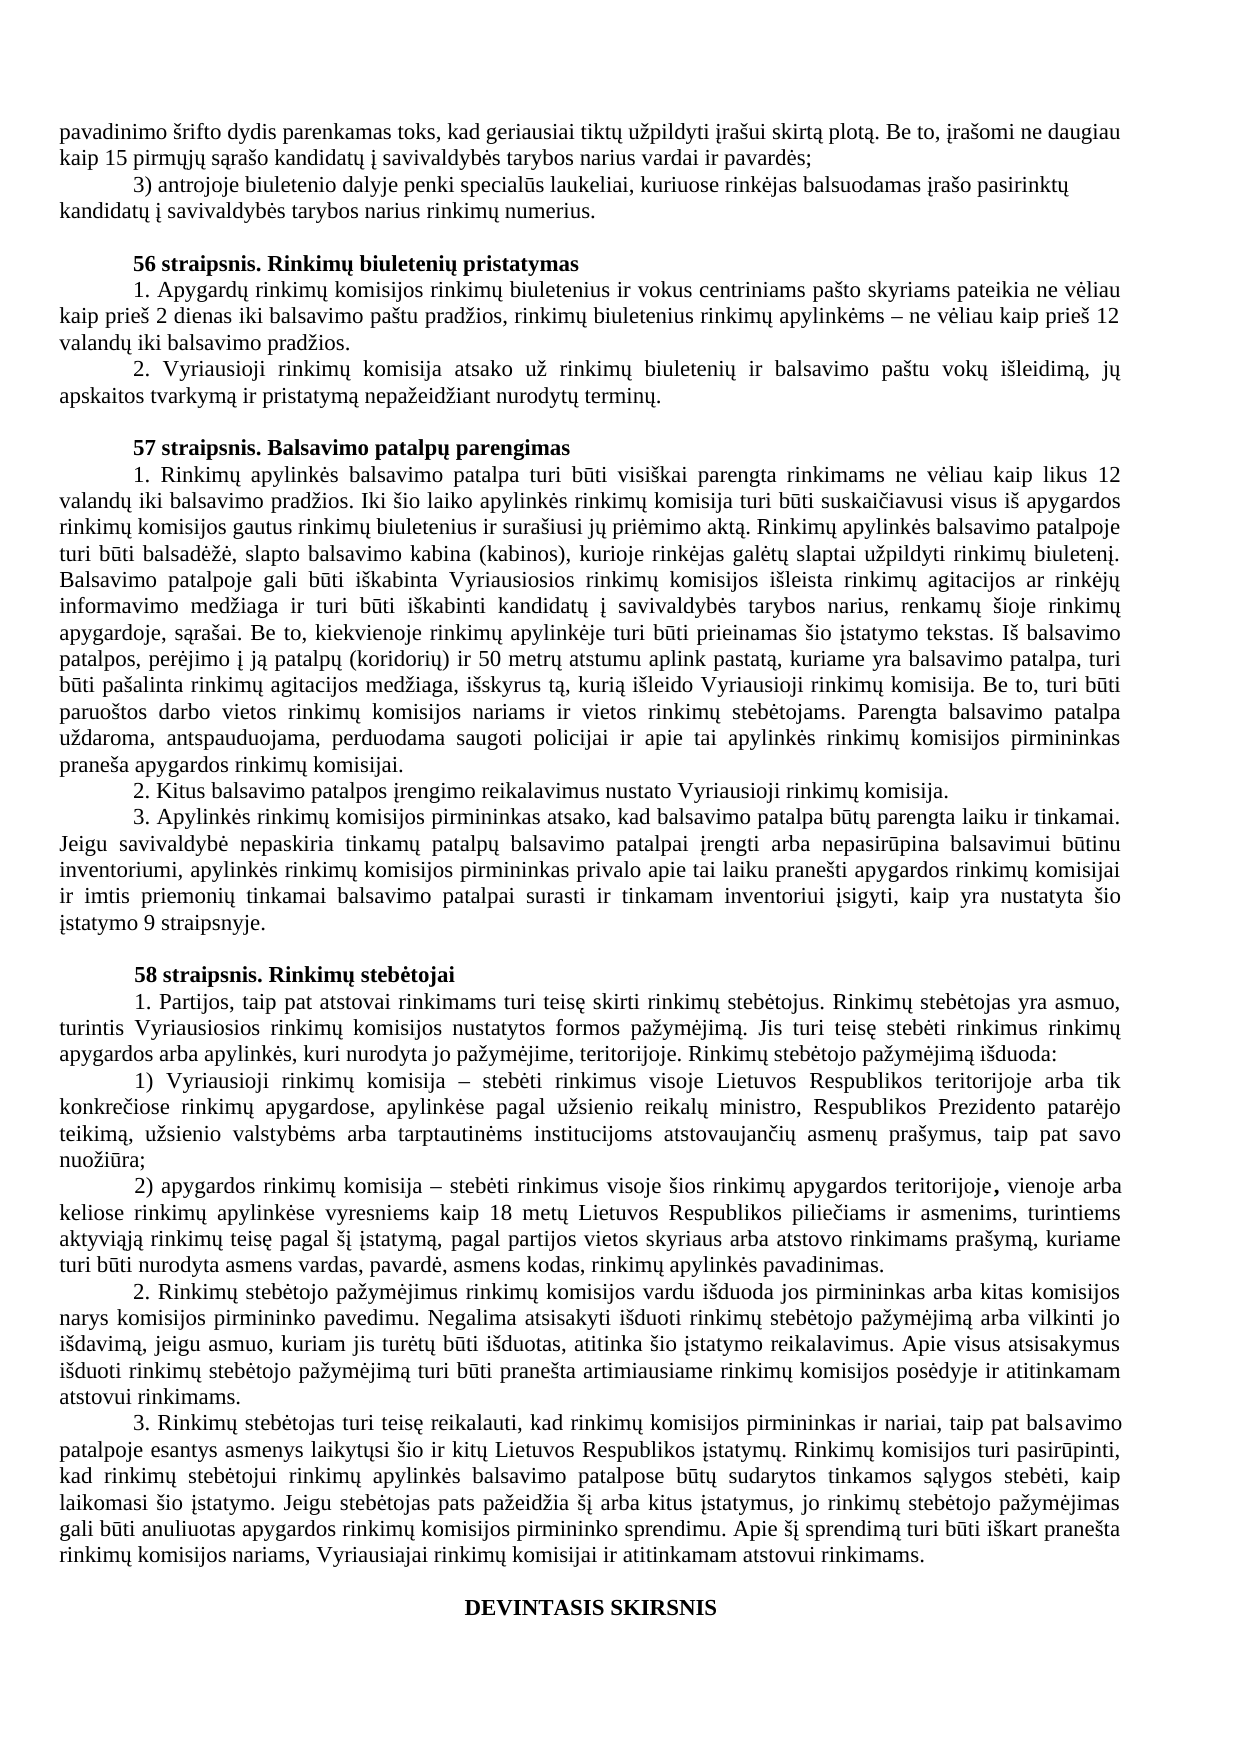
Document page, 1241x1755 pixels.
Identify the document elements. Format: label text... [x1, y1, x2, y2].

text 1. Partijos, taip pat atstovai rinkimams turi teisę skirti rinkimų stebėtojus. Rinkimų stebėtojas yra asmuo, turintis Vyriausiosios rinkimų komisijos nustatytos formos pažymėjimą. Jis turi teisę stebėti rinkimus rinkimų apygardos arba apylinkės, kuri nurodyta jo pažymėjime, teritorijoje. Rinkimų stebėtojo pažymėjimą išduoda: [59, 988, 1122, 1067]
text 3. Rinkimų stebėtojas turi teisę reikalauti, kad rinkimų komisijos pirmininkas ir nariai, taip pat balsavimo patalpoje esantys asmenys laikytųsi šio ir kitų Lietuvos Respublikos įstatymų. Rinkimų komisijos turi pasirūpinti, kad rinkimų stebėtojui rinkimų apylinkės balsavimo patalpose būtų sudarytos tinkamos sąlygos stebėti, kaip laikomasi šio įstatymo. Jeigu stebėtojas pats pažeidžia šį arba kitus įstatymus, jo rinkimų stebėtojo pažymėjimas gali būti anuliuotas apygardos rinkimų komisijos pirmininko sprendimu. Apie šį sprendimą turi būti iškart pranešta rinkimų komisijos nariams, Vyriausiajai rinkimų komisijai ir atitinkamam atstovui rinkimams. [59, 1409, 1122, 1568]
text 2. Kitus balsavimo patalpos įrengimo reikalavimus nustato Vyriausioji rinkimų komisija. [59, 777, 1122, 803]
text 1) Vyriausioji rinkimų komisija – stebėti rinkimus visoje Lietuvos Respublikos teritorijoje arba tik konkrečiose rinkimų apygardose, apylinkėse pagal užsienio reikalų ministro, Respublikos Prezidento patarėjo teikimą, užsienio valstybėms arba tarptautinėms institucijoms atstovaujančių asmenų prašymus, taip pat savo nuožiūra; [59, 1067, 1122, 1172]
text 58 straipsnis. Rinkimų stebėtojai [59, 961, 1122, 988]
text 57 straipsnis. Balsavimo patalpų parengimas [59, 434, 1122, 461]
text DEVINTASIS SKIRSNIS [59, 1594, 1122, 1620]
text 56 straipsnis. Rinkimų biuletenių pristatymas [59, 250, 1122, 276]
text 1. Rinkimų apylinkės balsavimo patalpa turi būti visiškai parengta rinkimams ne vėliau kaip likus 12 valandų iki balsavimo pradžios. Iki šio laiko apylinkės rinkimų komisija turi būti suskaičiavusi visus iš apygardos rinkimų komisijos gautus rinkimų biuletenius ir surašiusi jų priėmimo aktą. Rinkimų apylinkės balsavimo patalpoje turi būti balsadėžė, slapto balsavimo kabina (kabinos), kurioje rinkėjas galėtų slaptai užpildyti rinkimų biuletenį. Balsavimo patalpoje gali būti iškabinta Vyriausiosios rinkimų komisijos išleista rinkimų agitacijos ar rinkėjų informavimo medžiaga ir turi būti iškabinti kandidatų į savivaldybės tarybos narius, renkamų šioje rinkimų apygardoje, sąrašai. Be to, kiekvienoje rinkimų apylinkėje turi būti prieinamas šio įstatymo tekstas. Iš balsavimo patalpos, perėjimo į ją patalpų (koridorių) ir 50 metrų atstumu aplink pastatą, kuriame yra balsavimo patalpa, turi būti pašalinta rinkimų agitacijos medžiaga, išskyrus tą, kurią išleido Vyriausioji rinkimų komisija. Be to, turi būti paruoštos darbo vietos rinkimų komisijos nariams ir vietos rinkimų stebėtojams. Parengta balsavimo patalpa uždaroma, antspauduojama, perduodama saugoti policijai ir apie tai apylinkės rinkimų komisijos pirmininkas praneša apygardos rinkimų komisijai. [59, 461, 1122, 777]
text pavadinimo šrifto dydis parenkamas toks, kad geriausiai tiktų užpildyti įrašui skirtą plotą. Be to, įrašomi ne daugiau kaip 15 pirmųjų sąrašo kandidatų į savivaldybės tarybos narius vardai ir pavardės; [59, 118, 1122, 171]
text 3. Apylinkės rinkimų komisijos pirmininkas atsako, kad balsavimo patalpa būtų parengta laiku ir tinkamai. Jeigu savivaldybė nepaskiria tinkamų patalpų balsavimo patalpai įrengti arba nepasirūpina balsavimui būtinu inventoriumi, apylinkės rinkimų komisijos pirmininkas privalo apie tai laiku pranešti apygardos rinkimų komisijai ir imtis priemonių tinkamai balsavimo patalpai surasti ir tinkamam inventoriui įsigyti, kaip yra nustatyta šio įstatymo 9 straipsnyje. [59, 803, 1122, 935]
text 2) apygardos rinkimų komisija – stebėti rinkimus visoje šios rinkimų apygardos teritorijoje, vienoje arba keliose rinkimų apylinkėse vyresniems kaip 18 metų Lietuvos Respublikos piliečiams ir asmenims, turintiems aktyviąją rinkimų teisę pagal šį įstatymą, pagal partijos vietos skyriaus arba atstovo rinkimams prašymą, kuriame turi būti nurodyta asmens vardas, pavardė, asmens kodas, rinkimų apylinkės pavadinimas. [59, 1172, 1122, 1278]
text 2. Rinkimų stebėtojo pažymėjimus rinkimų komisijos vardu išduoda jos pirmininkas arba kitas komisijos narys komisijos pirmininko pavedimu. Negalima atsisakyti išduoti rinkimų stebėtojo pažymėjimą arba vilkinti jo išdavimą, jeigu asmuo, kuriam jis turėtų būti išduotas, atitinka šio įstatymo reikalavimus. Apie visus atsisakymus išduoti rinkimų stebėtojo pažymėjimą turi būti pranešta artimiausiame rinkimų komisijos posėdyje ir atitinkamam atstovui rinkimams. [59, 1278, 1122, 1409]
text 2. Vyriausioji rinkimų komisija atsako už rinkimų biuletenių ir balsavimo paštu vokų išleidimą, jų apskaitos tvarkymą ir pristatymą nepažeidžiant nurodytų terminų. [59, 355, 1122, 408]
text 3) antrojoje biuletenio dalyje penki specialūs laukeliai, kuriuose rinkėjas balsuodamas įrašo pasirinktų kandidatų į savivaldybės tarybos narius rinkimų numerius. [59, 171, 1122, 223]
text 1. Apygardų rinkimų komisijos rinkimų biuletenius ir vokus centriniams pašto skyriams pateikia ne vėliau kaip prieš 2 dienas iki balsavimo paštu pradžios, rinkimų biuletenius rinkimų apylinkėms – ne vėliau kaip prieš 12 valandų iki balsavimo pradžios. [59, 276, 1122, 355]
